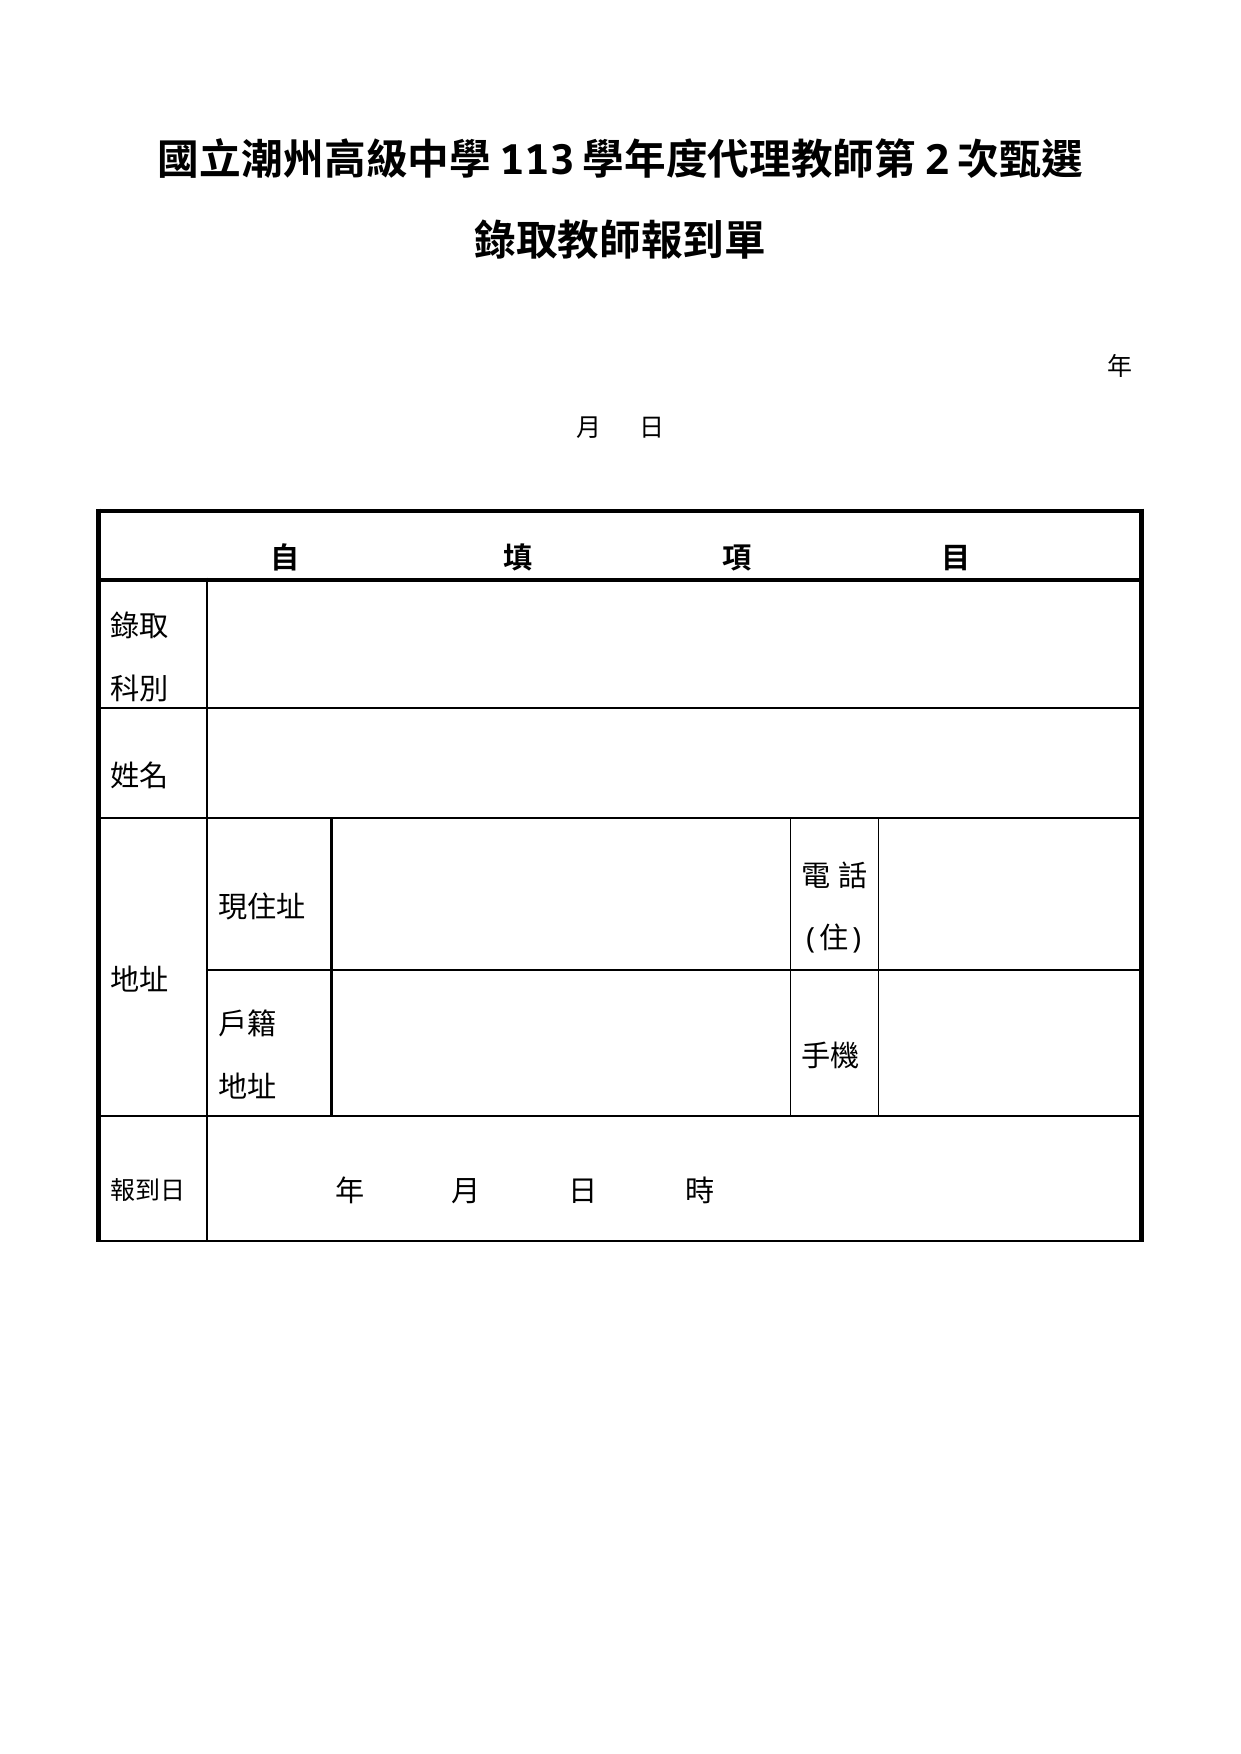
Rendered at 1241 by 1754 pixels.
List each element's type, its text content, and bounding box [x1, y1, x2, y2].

table_cell 年 月 日 時 [208, 1117, 1139, 1239]
table_cell [208, 582, 1139, 707]
text 年 月 日 [89, 321, 1152, 446]
text 國立潮州高級中學113學年度代理教師第2次甄選 [89, 114, 1152, 177]
table_cell 手機 [791, 971, 878, 1114]
table_cell [879, 971, 1139, 1114]
table_cell 現住址 [208, 819, 330, 969]
table_cell [333, 971, 790, 1114]
table_cell 電話(住) [791, 819, 878, 969]
table_cell [879, 819, 1139, 969]
table_cell 戶籍 地址 [208, 971, 330, 1114]
text 錄取教師報到單 [89, 196, 1152, 258]
table_cell 姓名 [101, 709, 206, 817]
table_cell [208, 709, 1139, 817]
table_cell 報到日 [101, 1117, 206, 1239]
table_cell 錄取 科別 [101, 582, 206, 707]
table_header 自 填 項 目 [101, 513, 1139, 578]
table_cell 地址 [101, 819, 206, 1114]
table_cell [333, 819, 790, 969]
